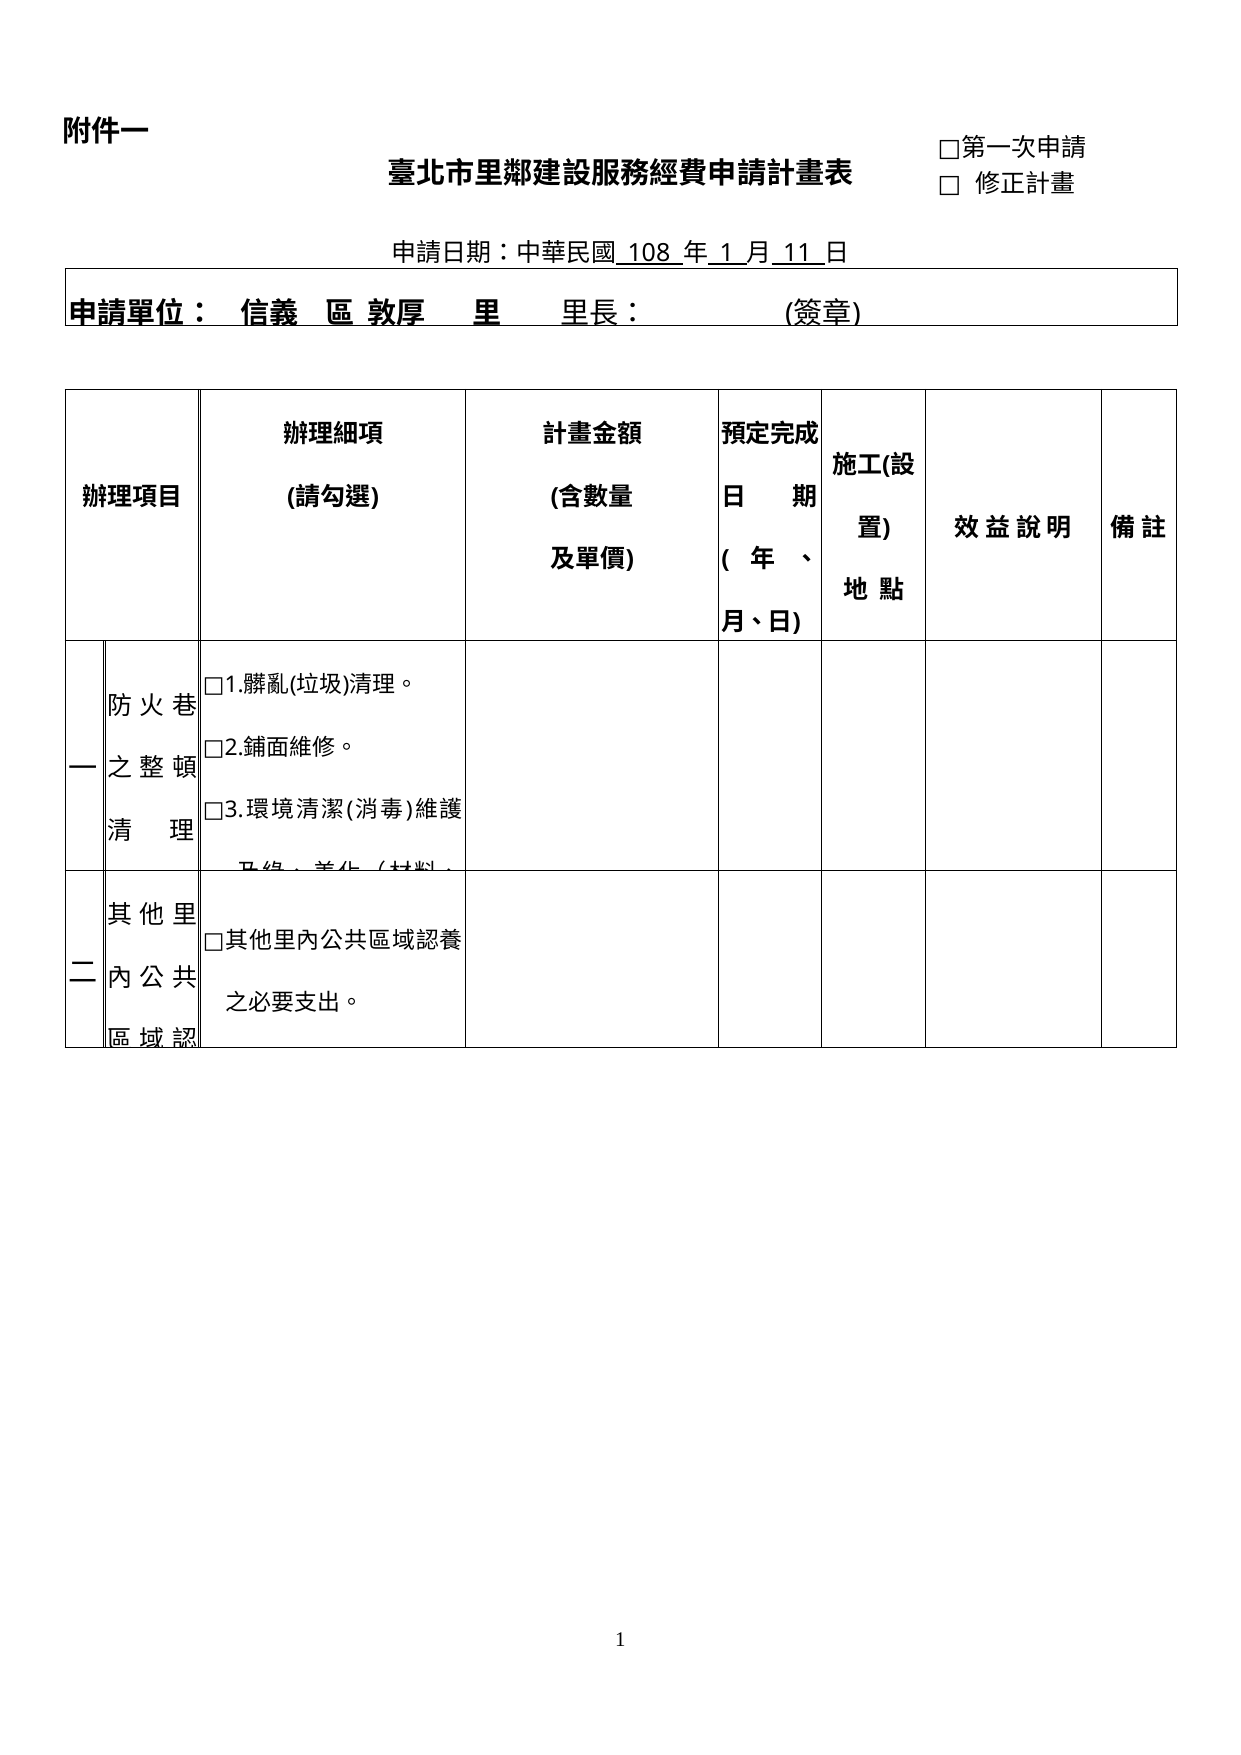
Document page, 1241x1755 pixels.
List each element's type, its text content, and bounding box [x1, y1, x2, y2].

table_cell 防火巷之整頓清理 [106, 641, 198, 870]
text □第一次申請 [937, 127, 1120, 164]
list 修正計畫 [937, 164, 1120, 200]
table_header 預定完成日期(年、月、日) [719, 390, 821, 640]
table_cell [466, 871, 718, 1047]
text [937, 200, 1120, 242]
table_cell 二 [66, 871, 103, 1047]
table_header 效 益 說 明 [926, 390, 1101, 640]
text 附件一 [62, 108, 635, 150]
table_cell [822, 641, 925, 870]
table_cell □其他里內公共區域認養之必要支出。 [201, 871, 465, 1047]
table_cell [822, 871, 925, 1047]
table_cell □1.髒亂(垃圾)清理。 □2.鋪面維修。 □3.環境清潔(消毒)維護及綠、美化（材料、花材、肥料、工資）。 □4.其他有關整頓工作用途。 [201, 641, 465, 870]
table_cell [719, 641, 821, 870]
table_cell [1102, 871, 1176, 1047]
table_cell [1102, 641, 1176, 870]
text 臺北市里鄰建設服務經費申請計畫表 [187, 150, 937, 192]
table_header 申請單位： 信義 區 敦厚 里 里長： (簽章) [66, 269, 1177, 325]
table_cell [466, 641, 718, 870]
table_cell [926, 871, 1101, 1047]
table_cell 一 [66, 641, 103, 870]
table_header 備 註 [1102, 390, 1176, 640]
table_header 辦理細項 (請勾選) [201, 390, 465, 640]
table_header 施工(設置) 地 點 [822, 390, 925, 640]
table_header 計畫金額 (含數量 及單價) [466, 390, 718, 640]
table_cell 其他里內公共區域認養之必要支出 [106, 871, 198, 1047]
table_cell [719, 871, 821, 1047]
table_cell [926, 641, 1101, 870]
text 申請日期：中華民國 108 年 1 月 11 日 [187, 232, 1053, 268]
table_header 辦理項目 [66, 390, 198, 640]
